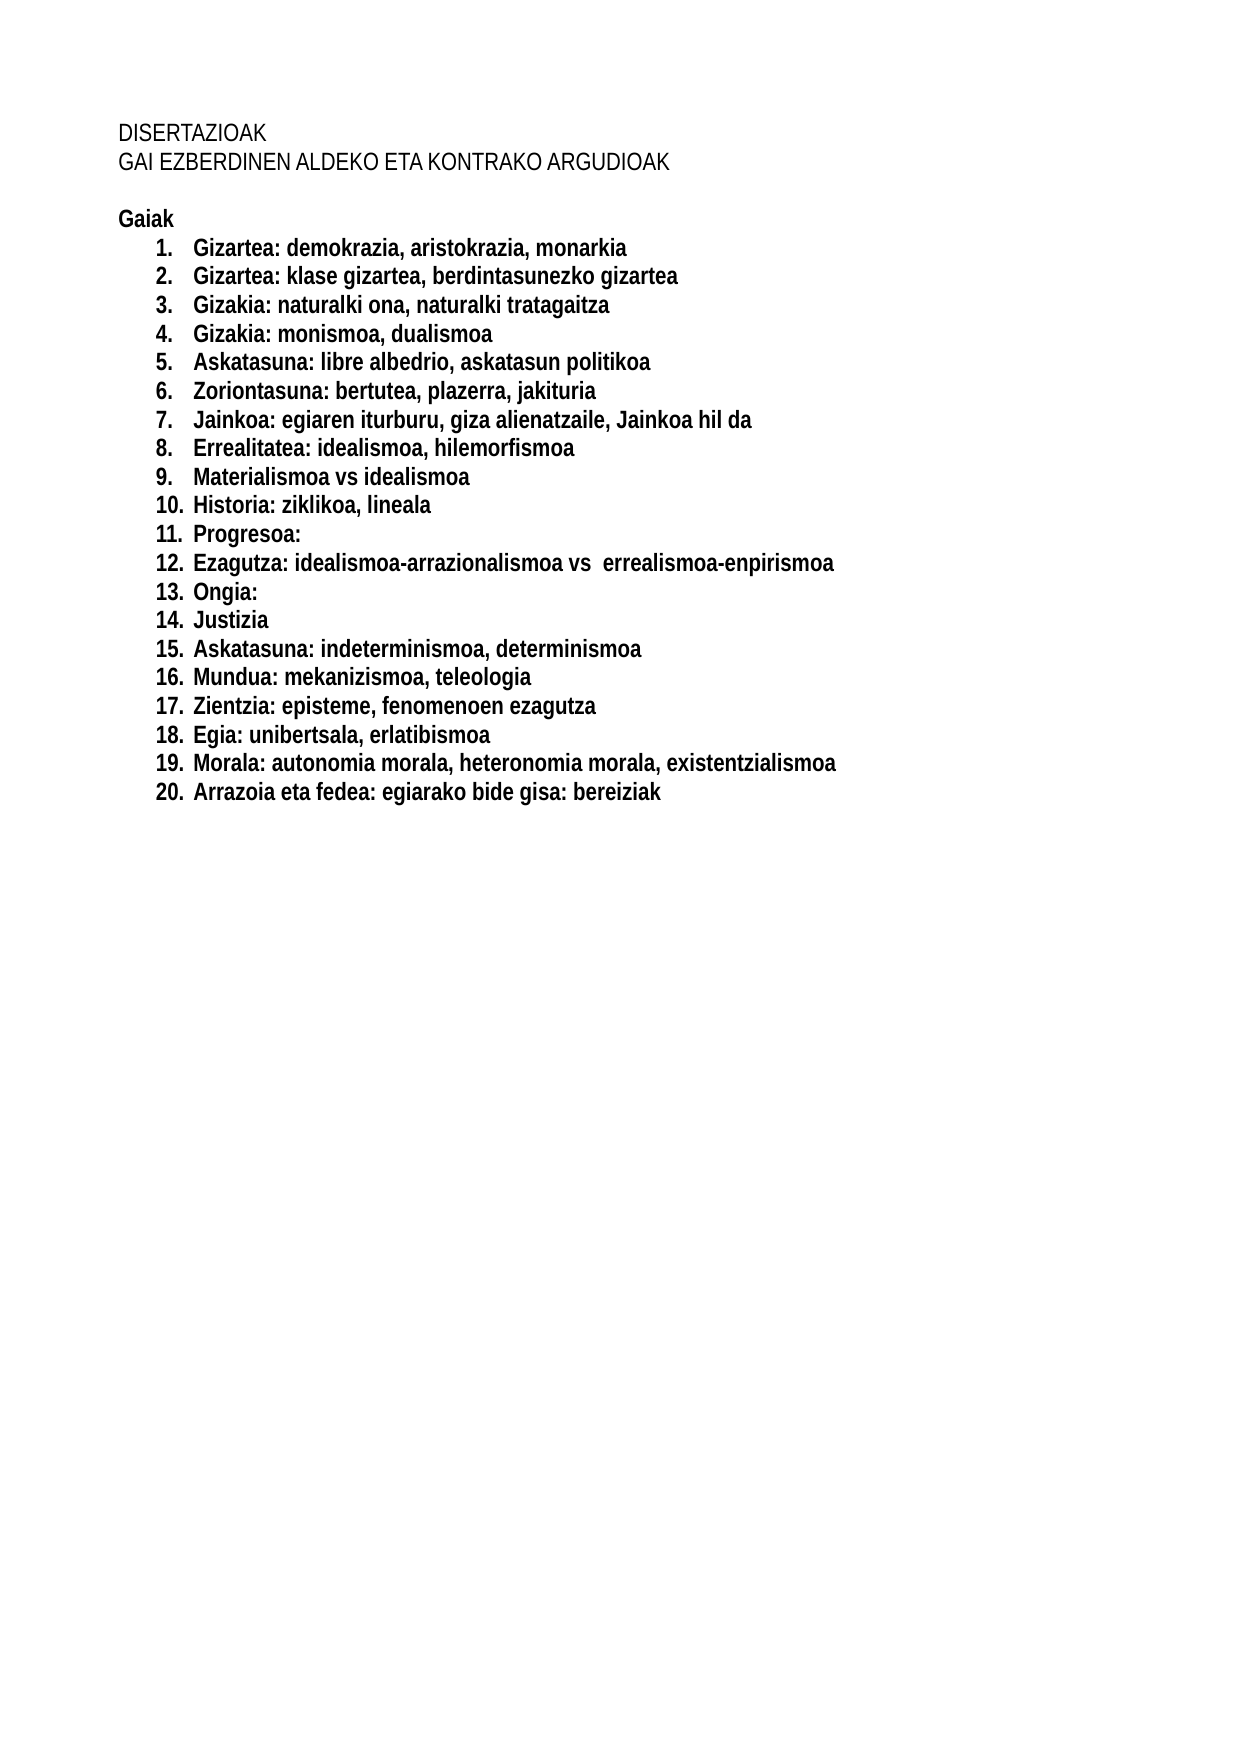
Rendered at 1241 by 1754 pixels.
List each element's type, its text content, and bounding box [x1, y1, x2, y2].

text Gaiak [118, 204, 1122, 233]
list Ezagutza: idealismoa-arrazionalismoa vs errealismoa-enpirismoa [156, 548, 1122, 576]
text GAI EZBERDINEN ALDEKO ETA KONTRAKO ARGUDIOAK [118, 147, 1122, 175]
list Gizakia: naturalki ona, naturalki tratagaitza [156, 290, 1122, 319]
list Mundua: mekanizismoa, teleologia [156, 662, 1122, 691]
list Gizakia: monismoa, dualismoa [156, 319, 1122, 347]
list Historia: ziklikoa, lineala [156, 491, 1122, 519]
list Egia: unibertsala, erlatibismoa [156, 720, 1122, 748]
list Gizartea: klase gizartea, berdintasunezko gizartea [156, 261, 1122, 290]
list Askatasuna: indeterminismoa, determinismoa [156, 634, 1122, 662]
list Askatasuna: libre albedrio, askatasun politikoa [156, 347, 1122, 376]
list Jainkoa: egiaren iturburu, giza alienatzaile, Jainkoa hil da [156, 404, 1122, 433]
list Justizia [156, 605, 1122, 634]
list Morala: autonomia morala, heteronomia morala, existentzialismoa [156, 748, 1122, 777]
list Gizartea: demokrazia, aristokrazia, monarkia [156, 233, 1122, 261]
list Ongia: [156, 576, 1122, 605]
list Zientzia: episteme, fenomenoen ezagutza [156, 691, 1122, 720]
list Zoriontasuna: bertutea, plazerra, jakituria [156, 376, 1122, 404]
list Progresoa: [156, 519, 1122, 548]
text DISERTAZIOAK [118, 118, 1122, 147]
list Arrazoia eta fedea: egiarako bide gisa: bereiziak [156, 777, 1122, 806]
list Materialismoa vs idealismoa [156, 462, 1122, 491]
list Errealitatea: idealismoa, hilemorfismoa [156, 433, 1122, 462]
